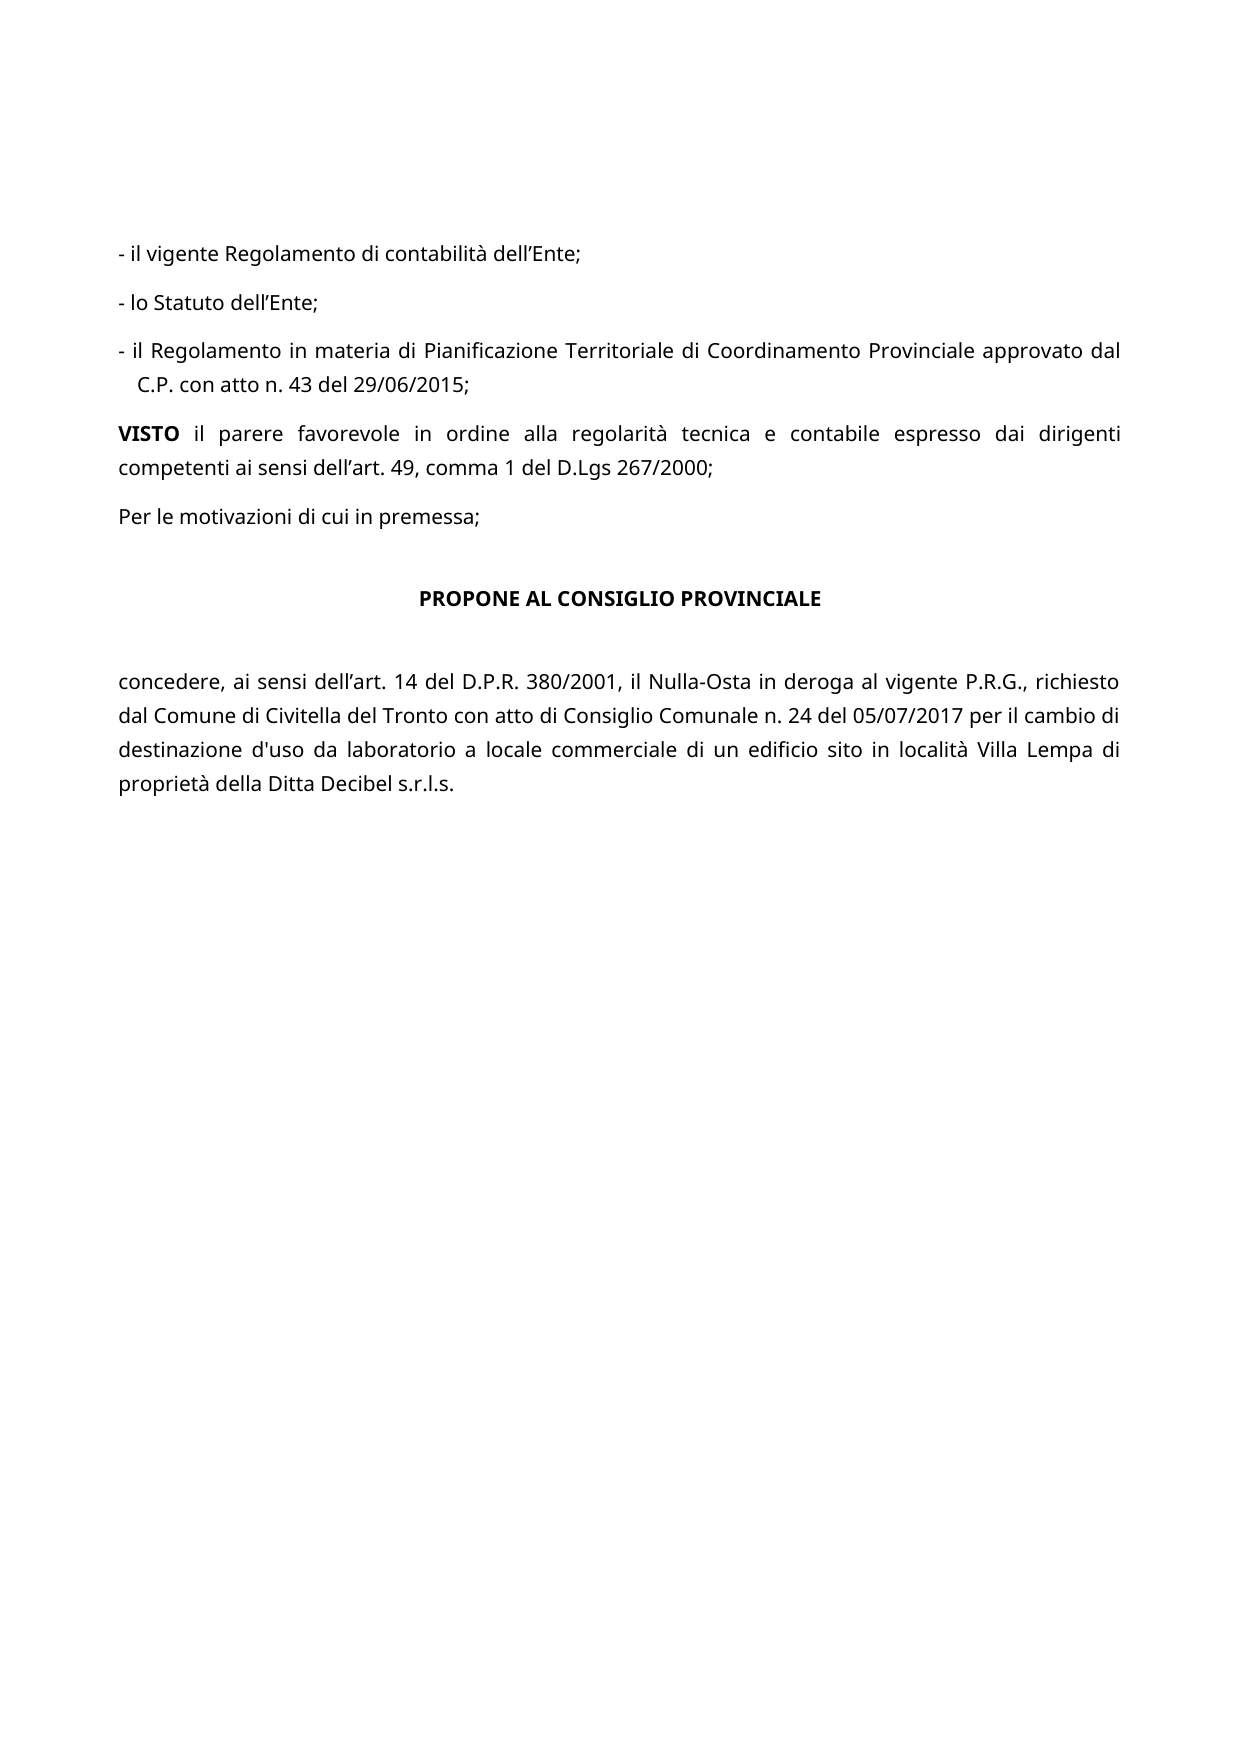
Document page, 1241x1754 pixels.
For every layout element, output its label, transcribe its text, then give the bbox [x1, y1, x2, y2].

text VISTO il parere favorevole in ordine alla regolarità tecnica e contabile espresso dai dirigenti competenti ai sensi dell’art. 49, comma 1 del D.Lgs 267/2000; [118, 419, 1122, 482]
text Per le motivazioni di cui in premessa; [118, 502, 1122, 530]
text - il Regolamento in materia di Pianificazione Territoriale di Coordinamento Provinciale approvato dal C.P. con atto n. 43 del 29/06/2015; [118, 336, 1122, 399]
text PROPONE AL CONSIGLIO PROVINCIALE [118, 584, 1122, 613]
text - lo Statuto dell’Ente; [118, 288, 1122, 316]
text concedere, ai sensi dell’art. 14 del D.P.R. 380/2001, il Nulla-Osta in deroga al vigente P.R.G., richiesto dal Comune di Civitella del Tronto con atto di Consiglio Comunale n. 24 del 05/07/2017 per il cambio di destinazione d'uso da laboratorio a locale commerciale di un edificio sito in località Villa Lempa di proprietà della Ditta Decibel s.r.l.s. [118, 667, 1122, 798]
text - il vigente Regolamento di contabilità dell’Ente; [118, 239, 1122, 268]
